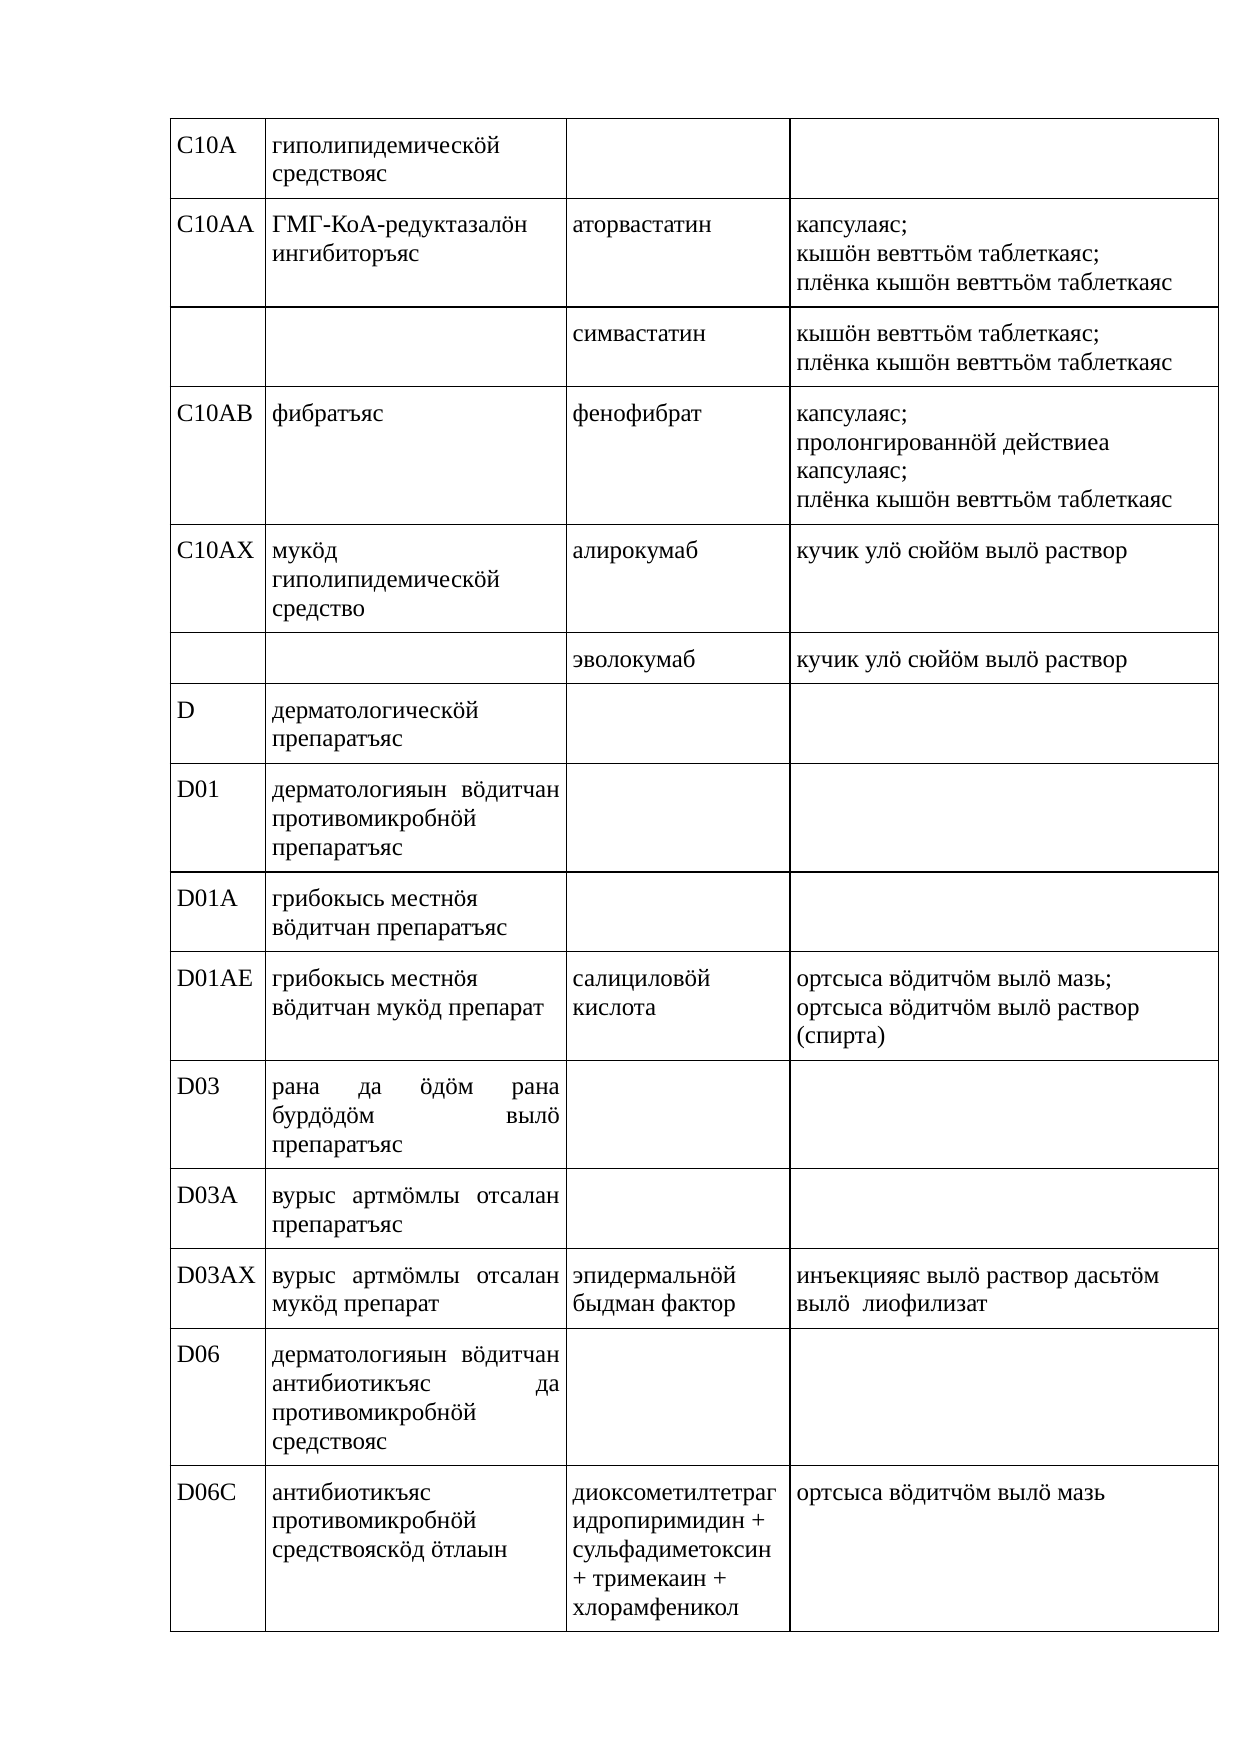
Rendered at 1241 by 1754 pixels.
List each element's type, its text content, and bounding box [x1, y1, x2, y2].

table_cell дерматологияын вӧдитчан антибиотикъяс да противомикробнӧй средствояс [266, 1329, 566, 1465]
table_cell D01AE [171, 952, 265, 1060]
table_cell [567, 1329, 789, 1465]
table_cell салициловӧй кислота [567, 952, 789, 1060]
table_cell капсулаяс; пролонгированнӧй действиеа капсулаяс; плёнка кышӧн вевттьӧм таблеткаяс [791, 387, 1218, 523]
table_cell кышӧн вевттьӧм таблеткаяс; плёнка кышӧн вевттьӧм таблеткаяс [791, 308, 1218, 386]
table_cell фибратъяс [266, 387, 566, 523]
table_cell [266, 633, 566, 683]
table_cell [791, 684, 1218, 763]
table_cell вурыс артмӧмлы отсалан мукӧд препарат [266, 1249, 566, 1328]
table_cell C10A [171, 119, 265, 198]
table_cell [567, 1061, 789, 1168]
table_cell кучик улӧ сюйӧм вылӧ раствор [791, 633, 1218, 683]
table_cell [791, 119, 1218, 198]
table_cell ГМГ-КоА-редуктазалӧн ингибиторъяс [266, 199, 566, 306]
table_cell [791, 873, 1218, 951]
table_cell эволокумаб [567, 633, 789, 683]
table_cell D01A [171, 873, 265, 951]
table_cell симвастатин [567, 308, 789, 386]
table_cell [171, 308, 265, 386]
table_cell [266, 308, 566, 386]
table_cell D06 [171, 1329, 265, 1465]
table_cell грибокысь местнӧя вӧдитчан препаратъяс [266, 873, 566, 951]
table_cell [567, 873, 789, 951]
table_cell [567, 1169, 789, 1248]
table_cell [791, 1061, 1218, 1168]
table_cell [171, 633, 265, 683]
table_cell рана да ӧдӧм рана бурдӧдӧм вылӧ препаратъяс [266, 1061, 566, 1168]
table_cell фенофибрат [567, 387, 789, 523]
table_cell D [171, 684, 265, 763]
table_cell C10AX [171, 525, 265, 632]
table_cell инъекцияяс вылӧ раствор дасьтӧм вылӧ лиофилизат [791, 1249, 1218, 1328]
table_cell D03AX [171, 1249, 265, 1328]
table_cell [791, 1329, 1218, 1465]
table_cell D03 [171, 1061, 265, 1168]
table_cell капсулаяс; кышӧн вевттьӧм таблеткаяс; плёнка кышӧн вевттьӧм таблеткаяс [791, 199, 1218, 306]
table_cell вурыс артмӧмлы отсалан препаратъяс [266, 1169, 566, 1248]
table_cell дерматологическӧй препаратъяс [266, 684, 566, 763]
table_cell кучик улӧ сюйӧм вылӧ раствор [791, 525, 1218, 632]
table_cell грибокысь местнӧя вӧдитчан мукӧд препарат [266, 952, 566, 1060]
table_cell ортсыса вӧдитчӧм вылӧ мазь [791, 1466, 1218, 1631]
table_cell C10AA [171, 199, 265, 306]
table_cell [567, 119, 789, 198]
table_cell диоксометилтетрагидропиримидин + сульфадиметоксин + тримекаин + хлорамфеникол [567, 1466, 789, 1631]
table_cell [567, 684, 789, 763]
table_cell аторвастатин [567, 199, 789, 306]
table_cell эпидермальнӧй быдман фактор [567, 1249, 789, 1328]
table_cell дерматологияын вӧдитчан противомикробнӧй препаратъяс [266, 764, 566, 871]
table_cell D03A [171, 1169, 265, 1248]
table_cell D06C [171, 1466, 265, 1631]
table_cell D01 [171, 764, 265, 871]
table_cell [791, 1169, 1218, 1248]
table_cell ортсыса вӧдитчӧм вылӧ мазь; ортсыса вӧдитчӧм вылӧ раствор (спирта) [791, 952, 1218, 1060]
table_cell C10AB [171, 387, 265, 523]
table_cell мукӧд гиполипидемическӧй средство [266, 525, 566, 632]
table_cell гиполипидемическӧй средствояс [266, 119, 566, 198]
table_cell [791, 764, 1218, 871]
table_cell [567, 764, 789, 871]
table_cell антибиотикъяс противомикробнӧй средствояскӧд ӧтлаын [266, 1466, 566, 1631]
table_cell алирокумаб [567, 525, 789, 632]
